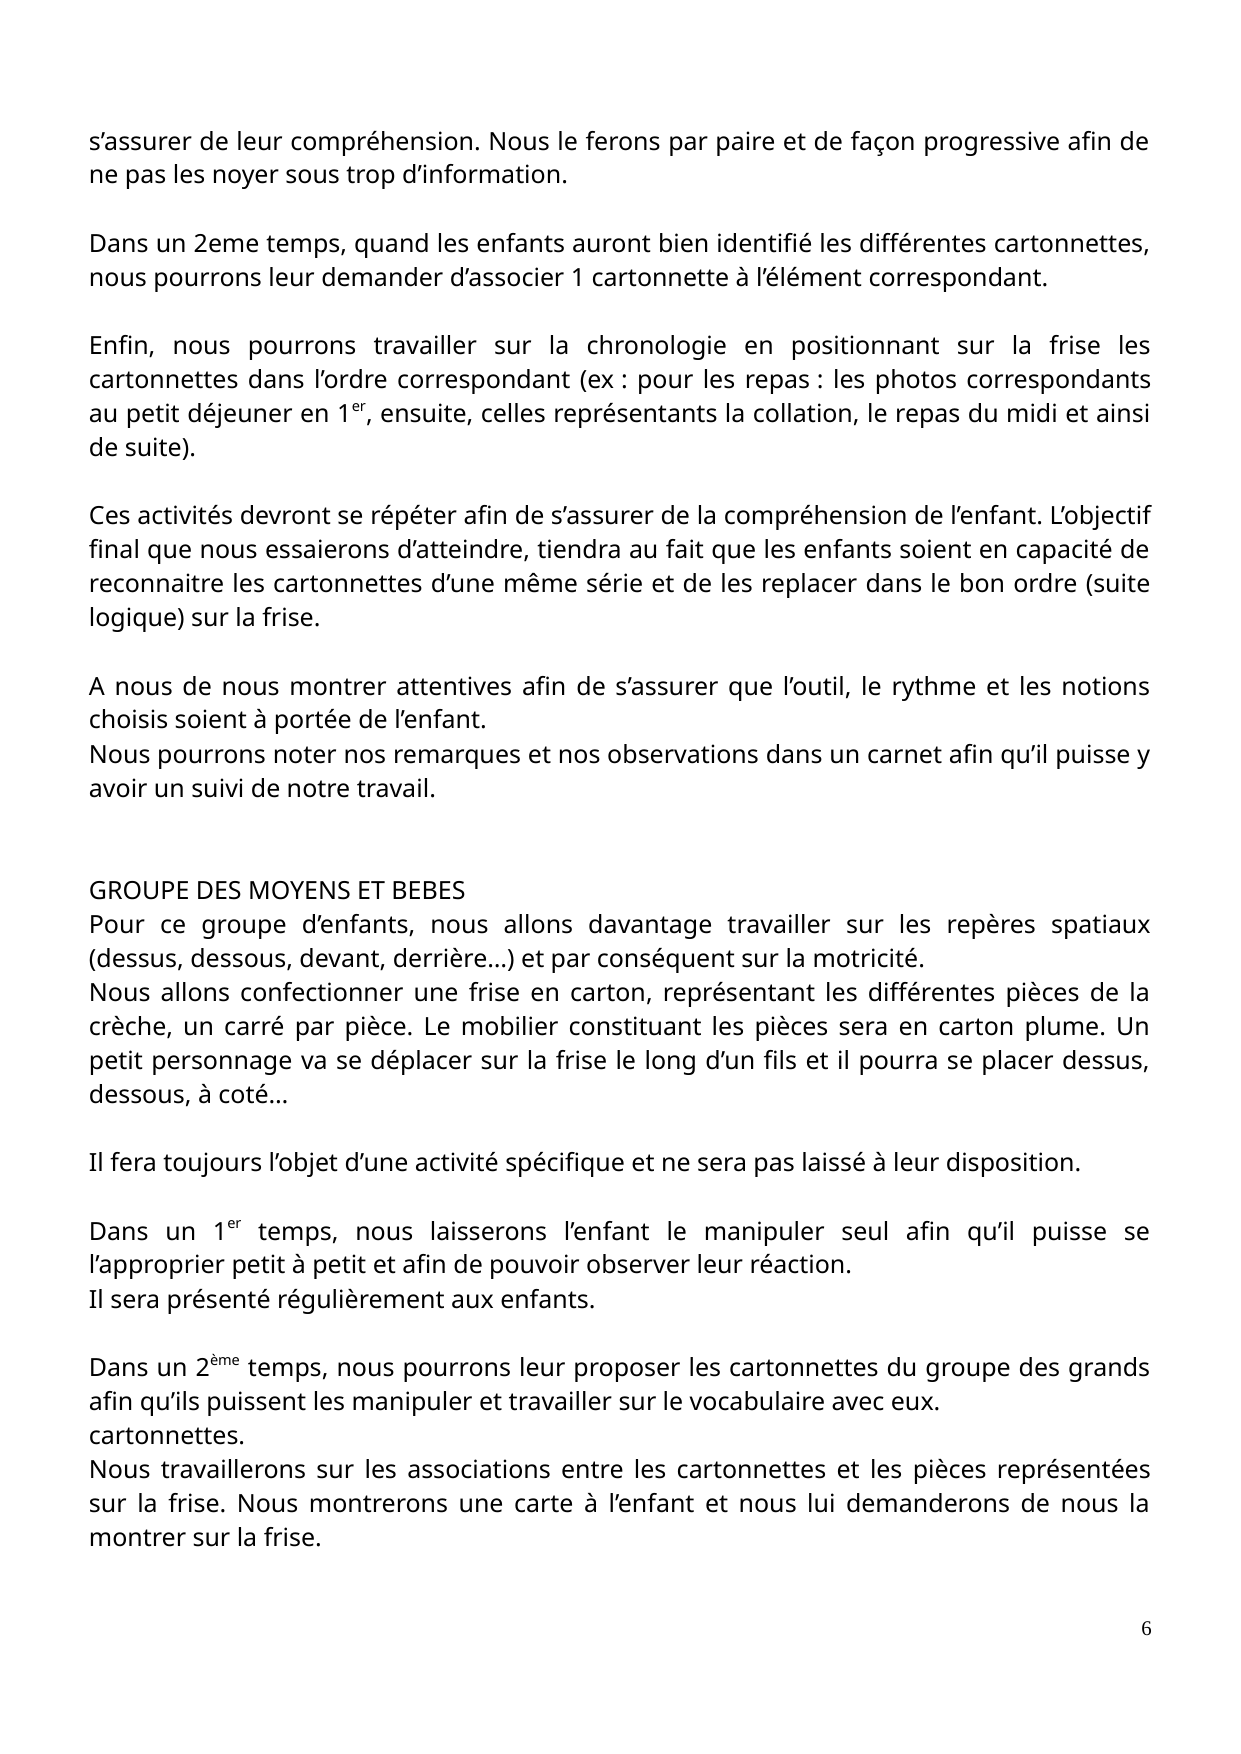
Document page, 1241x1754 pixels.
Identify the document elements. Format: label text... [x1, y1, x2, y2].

text Enfin, nous pourrons travailler sur la chronologie en positionnant sur la frise les cartonnettes dans l’ordre correspondant (ex : pour les repas : les photos correspondants au petit déjeuner en 1er, ensuite, celles représentants la collation, le repas du midi et ainsi de suite). [89, 327, 1152, 464]
text Il sera présenté régulièrement aux enfants. [89, 1281, 1152, 1315]
text Nous travaillerons sur les associations entre les cartonnettes et les pièces représentées sur la frise. Nous montrerons une carte à l’enfant et nous lui demanderons de nous la montrer sur la frise. [89, 1452, 1152, 1554]
text Pour ce groupe d’enfants, nous allons davantage travailler sur les repères spatiaux (dessus, dessous, devant, derrière…) et par conséquent sur la motricité. [89, 907, 1152, 975]
text Il fera toujours l’objet d’une activité spécifique et ne sera pas laissé à leur disposition. [89, 1145, 1152, 1179]
text Dans un 2eme temps, quand les enfants auront bien identifié les différentes cartonnettes, nous pourrons leur demander d’associer 1 cartonnette à l’élément correspondant. [89, 225, 1152, 293]
text Dans un 1er temps, nous laisserons l’enfant le manipuler seul afin qu’il puisse se l’approprier petit à petit et afin de pouvoir observer leur réaction. [89, 1213, 1152, 1281]
text GROUPE DES MOYENS ET BEBES [89, 872, 1152, 907]
text Ces activités devront se répéter afin de s’assurer de la compréhension de l’enfant. L’objectif final que nous essaierons d’atteindre, tiendra au fait que les enfants soient en capacité de reconnaitre les cartonnettes d’une même série et de les replacer dans le bon ordre (suite logique) sur la frise. [89, 498, 1152, 634]
text Nous allons confectionner une frise en carton, représentant les différentes pièces de la crèche, un carré par pièce. Le mobilier constituant les pièces sera en carton plume. Un petit personnage va se déplacer sur la frise le long d’un fils et il pourra se placer dessus, dessous, à coté… [89, 975, 1152, 1111]
text A nous de nous montrer attentives afin de s’assurer que l’outil, le rythme et les notions choisis soient à portée de l’enfant. [89, 668, 1152, 736]
text Nous pourrons noter nos remarques et nos observations dans un carnet afin qu’il puisse y avoir un suivi de notre travail. [89, 736, 1152, 804]
text s’assurer de leur compréhension. Nous le ferons par paire et de façon progressive afin de ne pas les noyer sous trop d’information. [89, 123, 1152, 191]
text cartonnettes. [89, 1417, 1152, 1452]
text Dans un 2ème temps, nous pourrons leur proposer les cartonnettes du groupe des grands afin qu’ils puissent les manipuler et travailler sur le vocabulaire avec eux. [89, 1349, 1152, 1417]
